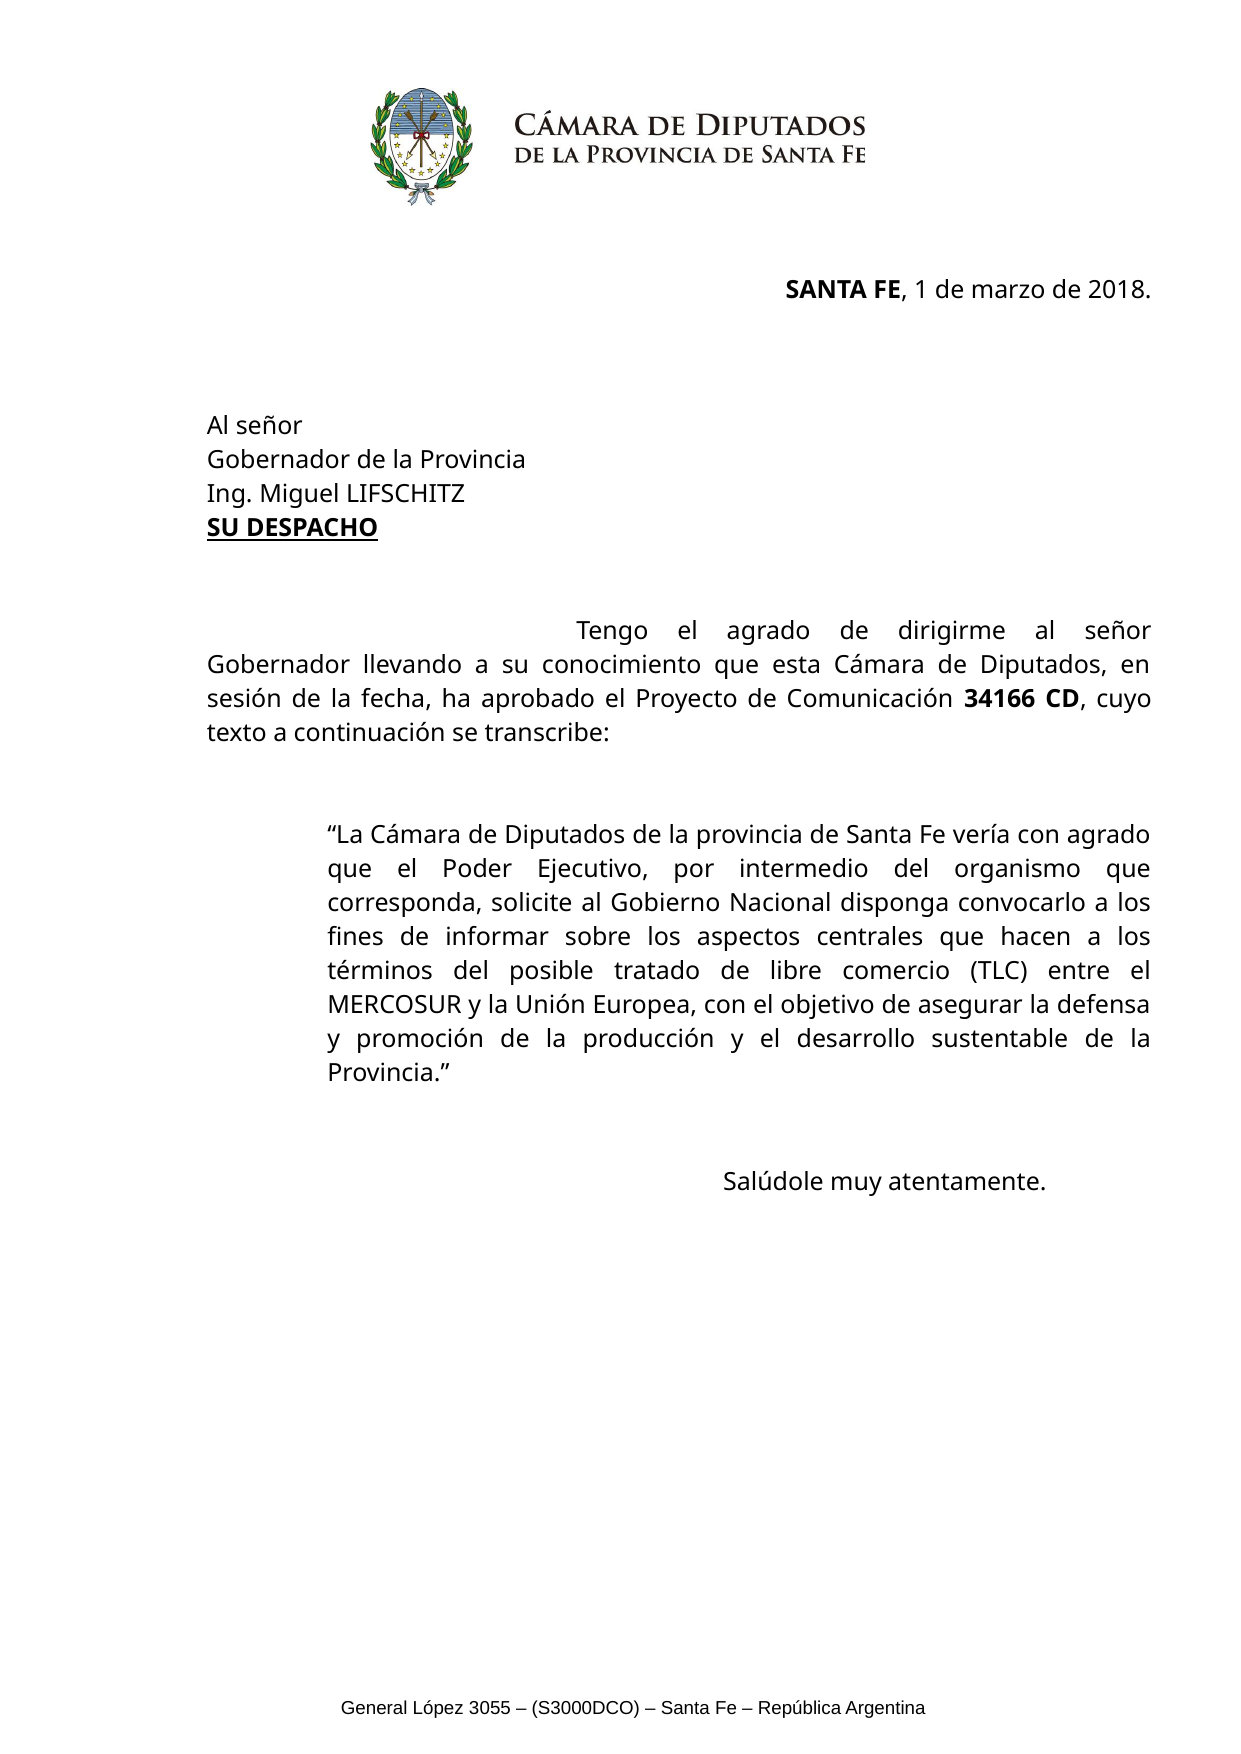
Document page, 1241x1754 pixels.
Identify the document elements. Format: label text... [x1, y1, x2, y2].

picture [370, 88, 866, 210]
text Salúdole muy atentamente. [649, 1163, 1152, 1197]
text Ing. Miguel LIFSCHITZ [207, 476, 1152, 510]
text Tengo el agrado de dirigirme al señor Gobernador llevando a su conocimiento que esta Cámara de Diputados, en sesión de la fecha, ha aprobado el Proyecto de Comunicación 34166 CD, cuyo texto a continuación se transcribe: [207, 612, 1152, 748]
text SU DESPACHO [207, 510, 1152, 544]
text Al señor [207, 408, 1152, 442]
text “La Cámara de Diputados de la provincia de Santa Fe vería con agrado que el Poder Ejecutivo, por intermedio del organismo que corresponda, solicite al Gobierno Nacional disponga convocarlo a los fines de informar sobre los aspectos centrales que hacen a los términos del posible tratado de libre comercio (TLC) entre el MERCOSUR y la Unión Europea, con el objetivo de asegurar la defensa y promoción de la producción y el desarrollo sustentable de la Provincia.” [327, 817, 1152, 1089]
text SANTA FE, 1 de marzo de 2018. [207, 272, 1152, 306]
text Gobernador de la Provincia [207, 442, 1152, 476]
